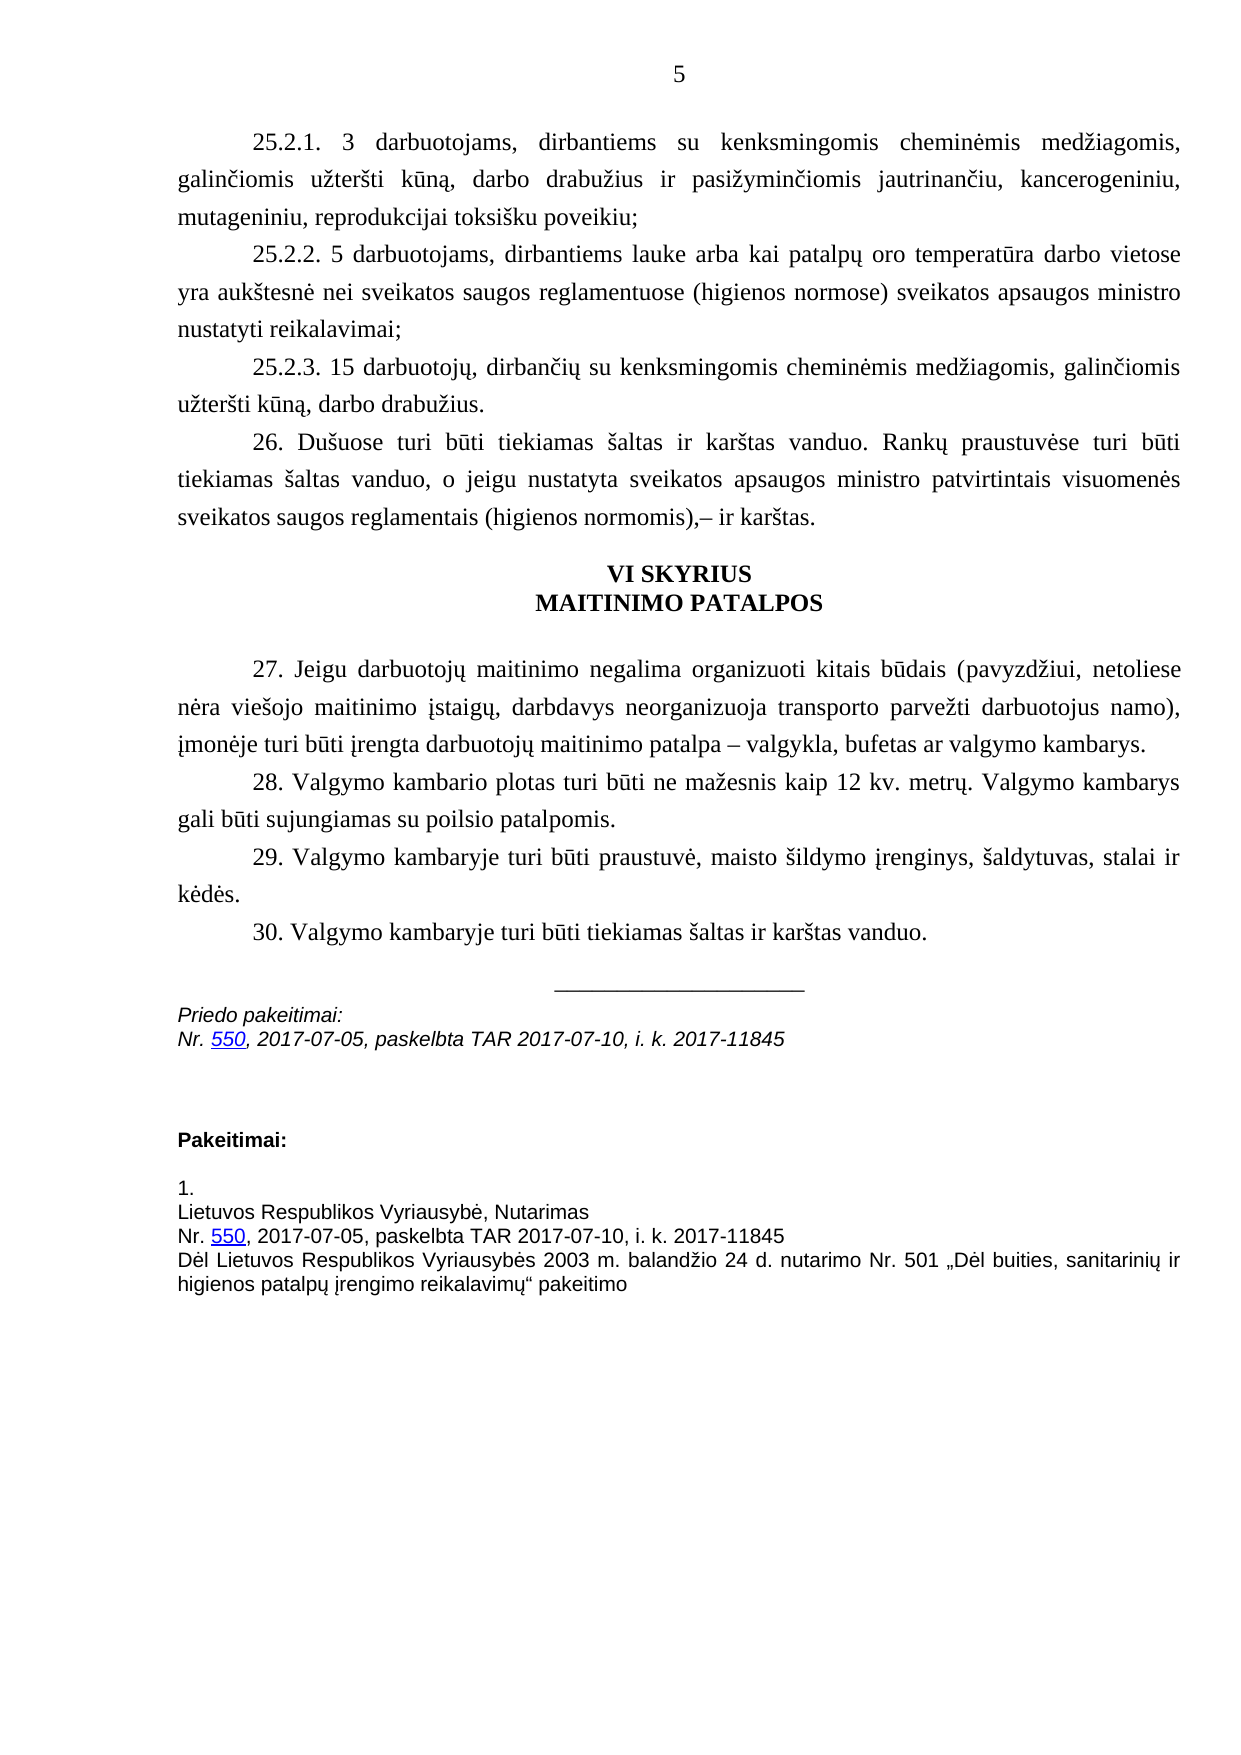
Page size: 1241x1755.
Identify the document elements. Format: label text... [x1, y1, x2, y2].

text Nr. 550, 2017-07-05, paskelbta TAR 2017-07-10, i. k. 2017-11845 [177, 1027, 1181, 1051]
text 28. Valgymo kambario plotas turi būti ne mažesnis kaip 12 kv. metrų. Valgymo kambarys gali būti sujungiamas su poilsio patalpomis. [177, 758, 1181, 833]
text Dėl Lietuvos Respublikos Vyriausybės 2003 m. balandžio 24 d. nutarimo Nr. 501 „Dėl buities, sanitarinių ir higienos patalpų įrengimo reikalavimų“ pakeitimo [177, 1247, 1181, 1295]
text Priedo pakeitimai: [177, 1003, 1181, 1027]
text 25.2.2. 5 darbuotojams, dirbantiems lauke arba kai patalpų oro temperatūra darbo vietose yra aukštesnė nei sveikatos saugos reglamentuose (higienos normose) sveikatos apsaugos ministro nustatyti reikalavimai; [177, 231, 1181, 343]
text MAITINIMO PATALPOS [177, 588, 1181, 617]
text 25.2.3. 15 darbuotojų, dirbančių su kenksmingomis cheminėmis medžiagomis, galinčiomis užteršti kūną, darbo drabužius. [177, 343, 1181, 418]
text VI SKYRIUS [177, 559, 1181, 588]
text 26. Dušuose turi būti tiekiamas šaltas ir karštas vanduo. Rankų praustuvėse turi būti tiekiamas šaltas vanduo, o jeigu nustatyta sveikatos apsaugos ministro patvirtintais visuomenės sveikatos saugos reglamentais (higienos normomis),– ir karštas. [177, 418, 1181, 531]
text –––––––––––––––––––– [177, 974, 1181, 1003]
text 30. Valgymo kambaryje turi būti tiekiamas šaltas ir karštas vanduo. [177, 908, 1181, 946]
text Pakeitimai: [177, 1128, 1181, 1152]
text 27. Jeigu darbuotojų maitinimo negalima organizuoti kitais būdais (pavyzdžiui, netoliese nėra viešojo maitinimo įstaigų, darbdavys neorganizuoja transporto parvežti darbuotojus namo), įmonėje turi būti įrengta darbuotojų maitinimo patalpa – valgykla, bufetas ar valgymo kambarys. [177, 646, 1181, 758]
text Nr. 550, 2017-07-05, paskelbta TAR 2017-07-10, i. k. 2017-11845 [177, 1223, 1181, 1247]
text Lietuvos Respublikos Vyriausybė, Nutarimas [177, 1199, 1181, 1223]
text 1. [177, 1176, 1181, 1199]
text 25.2.1. 3 darbuotojams, dirbantiems su kenksmingomis cheminėmis medžiagomis, galinčiomis užteršti kūną, darbo drabužius ir pasižyminčiomis jautrinančiu, kancerogeniniu, mutageniniu, reprodukcijai toksišku poveikiu; [177, 118, 1181, 231]
text 29. Valgymo kambaryje turi būti praustuvė, maisto šildymo įrenginys, šaldytuvas, stalai ir kėdės. [177, 833, 1181, 908]
